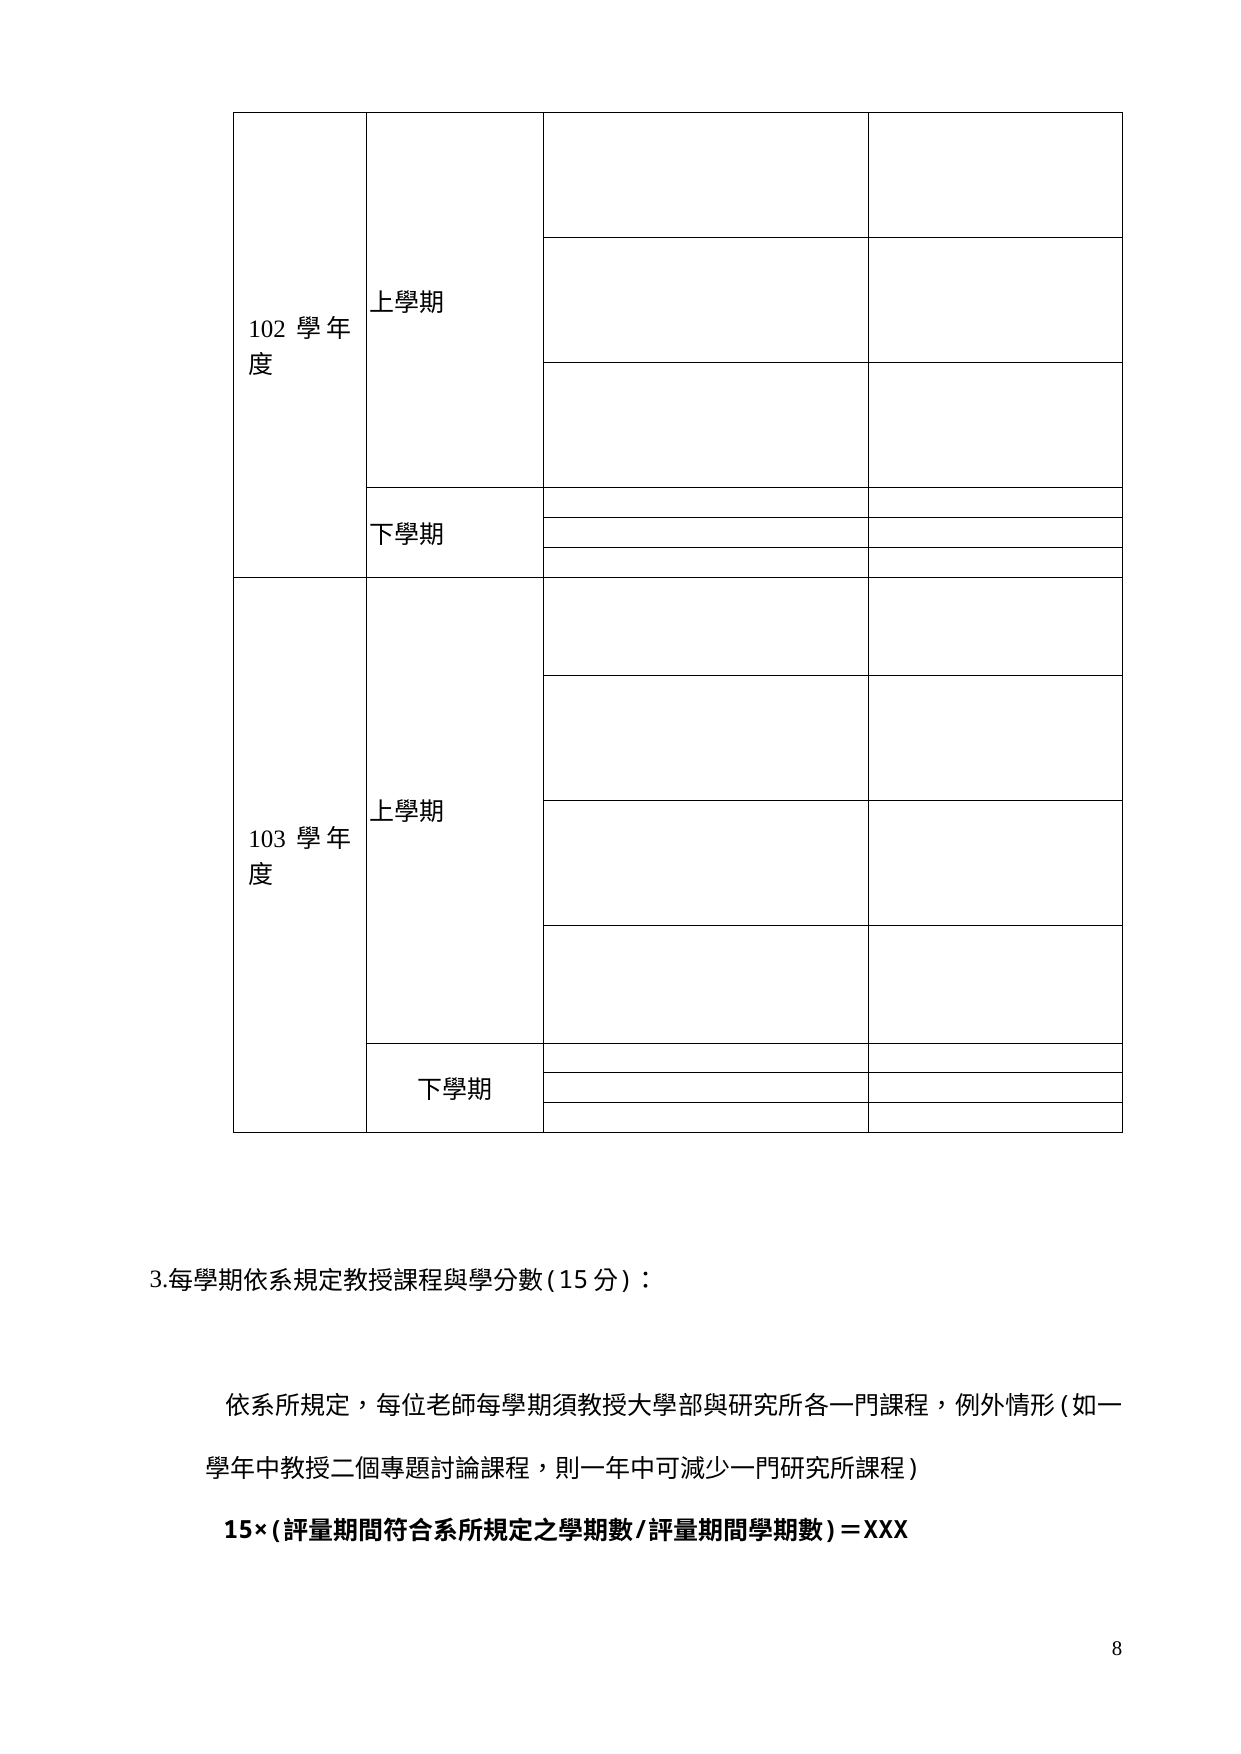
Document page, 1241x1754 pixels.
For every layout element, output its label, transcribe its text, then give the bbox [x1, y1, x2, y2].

table_cell [544, 488, 868, 517]
table_cell [869, 238, 1122, 362]
table_cell [869, 801, 1122, 925]
table_cell [869, 548, 1122, 577]
table_cell [869, 1073, 1122, 1102]
table_cell 下學期 [367, 1044, 543, 1132]
table_cell 102學年度 [234, 113, 366, 577]
table_cell 上學期 [367, 578, 543, 1042]
table_cell [869, 518, 1122, 547]
text 15×(評量期間符合系所規定之學期數/評量期間學期數)＝XXX [118, 1487, 1122, 1550]
table_cell [544, 238, 868, 362]
table_cell [869, 1103, 1122, 1132]
table_cell [544, 113, 868, 237]
text 依系所規定，每位老師每學期須教授大學部與研究所各一門課程，例外情形(如一學年中教授二個專題討論課程，則一年中可減少一門研究所課程) [118, 1362, 1122, 1487]
table_cell [869, 1044, 1122, 1072]
table_cell [544, 1073, 868, 1102]
table_cell [869, 113, 1122, 237]
table_cell 上學期 [367, 113, 543, 487]
text 3.每學期依系規定教授課程與學分數(15分)： [118, 1237, 1122, 1300]
table_cell [869, 926, 1122, 1042]
table_cell [544, 363, 868, 487]
table_cell 103學年度 [234, 578, 366, 1132]
table_cell [544, 801, 868, 925]
table_cell [544, 1044, 868, 1072]
table_cell [544, 518, 868, 547]
table_cell [869, 578, 1122, 675]
table_cell [544, 676, 868, 800]
table_cell [544, 926, 868, 1042]
table_cell 下學期 [367, 488, 543, 577]
table_cell [869, 488, 1122, 517]
table_cell [544, 578, 868, 675]
table_cell [544, 548, 868, 577]
table_cell [544, 1103, 868, 1132]
table_cell [869, 676, 1122, 800]
table_cell [869, 363, 1122, 487]
